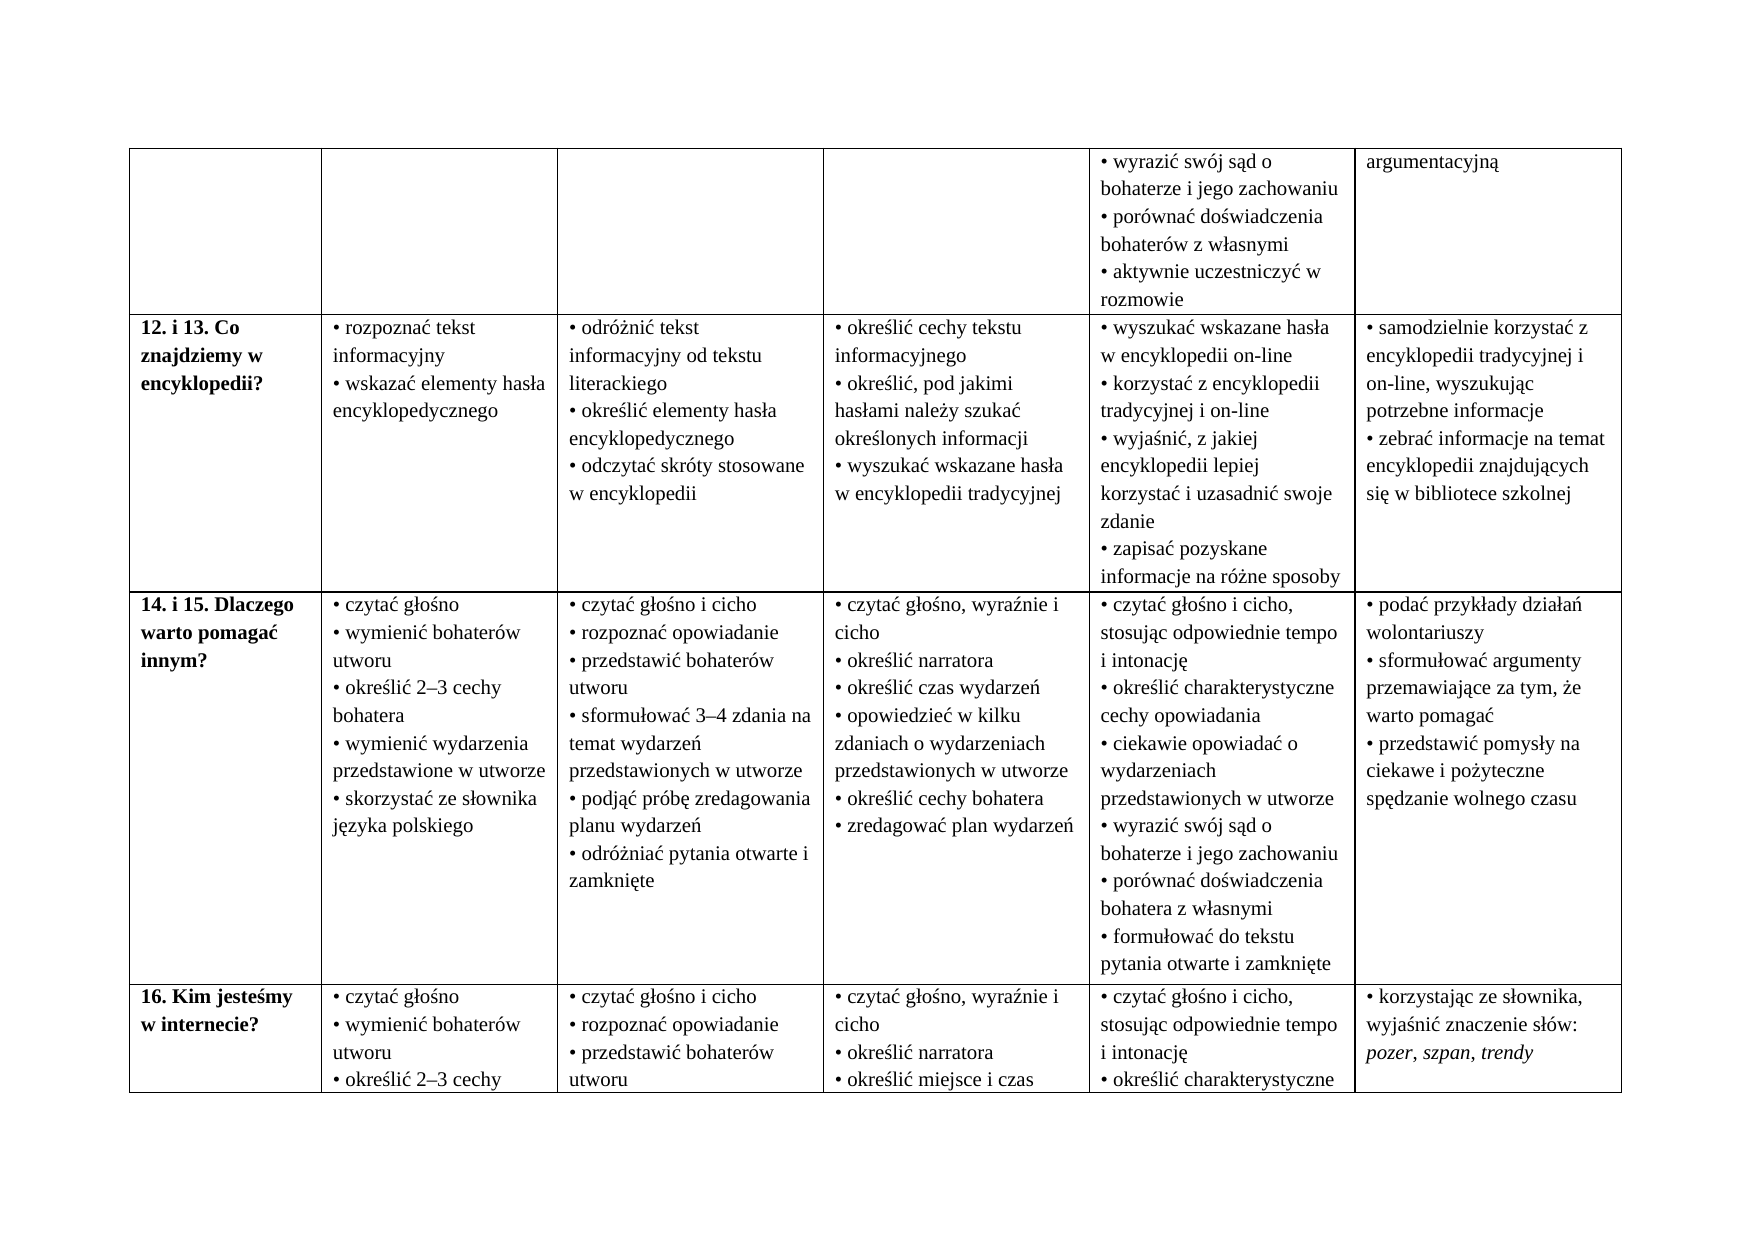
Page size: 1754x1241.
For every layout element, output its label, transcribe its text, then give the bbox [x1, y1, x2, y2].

table_cell • określić cechy tekstu informacyjnego • określić, pod jakimi hasłami należy szukać określonych informacji • wyszukać wskazane hasła w encyklopedii tradycyjnej [824, 315, 1089, 591]
table_cell • czytać głośno • wymienić bohaterów utworu • określić 2–3 cechy bohatera • wymienić wydarzenia przedstawione w utworze • skorzystać ze słownika języka polskiego [322, 593, 557, 983]
table_cell • czytać głośno i cicho, stosując odpowiednie tempo i intonację • określić charakterystyczne cechy opowiadania • ciekawie opowiadać o wydarzeniach przedstawionych w utworze • wyrazić swój sąd o bohaterze i jego zachowaniu • porównać doświadczenia bohatera z własnymi • formułować do tekstu pytania otwarte i zamknięte [1090, 593, 1354, 983]
table_cell • podać przykłady działań wolontariuszy • sformułować argumenty przemawiające za tym, że warto pomagać • przedstawić pomysły na ciekawe i pożyteczne spędzanie wolnego czasu [1356, 593, 1621, 983]
table_cell [130, 149, 321, 314]
table_cell • czytać głośno i cicho, stosując odpowiednie tempo i intonację • określić charakterystyczne [1090, 985, 1354, 1092]
table_cell 16. Kim jesteśmy w internecie? [130, 985, 321, 1092]
table_cell • czytać głośno i cicho • rozpoznać opowiadanie • przedstawić bohaterów utworu [558, 985, 823, 1092]
table_cell • wyrazić swój sąd o bohaterze i jego zachowaniu • porównać doświadczenia bohaterów z własnymi • aktywnie uczestniczyć w rozmowie [1090, 149, 1354, 314]
table_cell • wyszukać wskazane hasła w encyklopedii on-line • korzystać z encyklopedii tradycyjnej i on-line • wyjaśnić, z jakiej encyklopedii lepiej korzystać i uzasadnić swoje zdanie • zapisać pozyskane informacje na różne sposoby [1090, 315, 1354, 591]
table_cell • korzystając ze słownika, wyjaśnić znaczenie słów: pozer, szpan, trendy [1356, 985, 1621, 1092]
table_cell • czytać głośno, wyraźnie i cicho • określić narratora • określić czas wydarzeń • opowiedzieć w kilku zdaniach o wydarzeniach przedstawionych w utworze • określić cechy bohatera • zredagować plan wydarzeń [824, 593, 1089, 983]
table_cell • czytać głośno • wymienić bohaterów utworu • określić 2–3 cechy [322, 985, 557, 1092]
table_cell [322, 149, 557, 314]
table_cell • rozpoznać tekst informacyjny • wskazać elementy hasła encyklopedycznego [322, 315, 557, 591]
table_cell • odróżnić tekst informacyjny od tekstu literackiego • określić elementy hasła encyklopedycznego • odczytać skróty stosowane w encyklopedii [558, 315, 823, 591]
table_cell argumentacyjną [1356, 149, 1621, 314]
table_cell • czytać głośno, wyraźnie i cicho • określić narratora • określić miejsce i czas [824, 985, 1089, 1092]
table_cell 12. i 13. Co znajdziemy w encyklopedii? [130, 315, 321, 591]
table_cell • samodzielnie korzystać z encyklopedii tradycyjnej i on-line, wyszukując potrzebne informacje • zebrać informacje na temat encyklopedii znajdujących się w bibliotece szkolnej [1356, 315, 1621, 591]
table_cell [558, 149, 823, 314]
table_cell 14. i 15. Dlaczego warto pomagać innym? [130, 593, 321, 983]
table_cell [824, 149, 1089, 314]
table_cell • czytać głośno i cicho • rozpoznać opowiadanie • przedstawić bohaterów utworu • sformułować 3–4 zdania na temat wydarzeń przedstawionych w utworze • podjąć próbę zredagowania planu wydarzeń • odróżniać pytania otwarte i zamknięte [558, 593, 823, 983]
